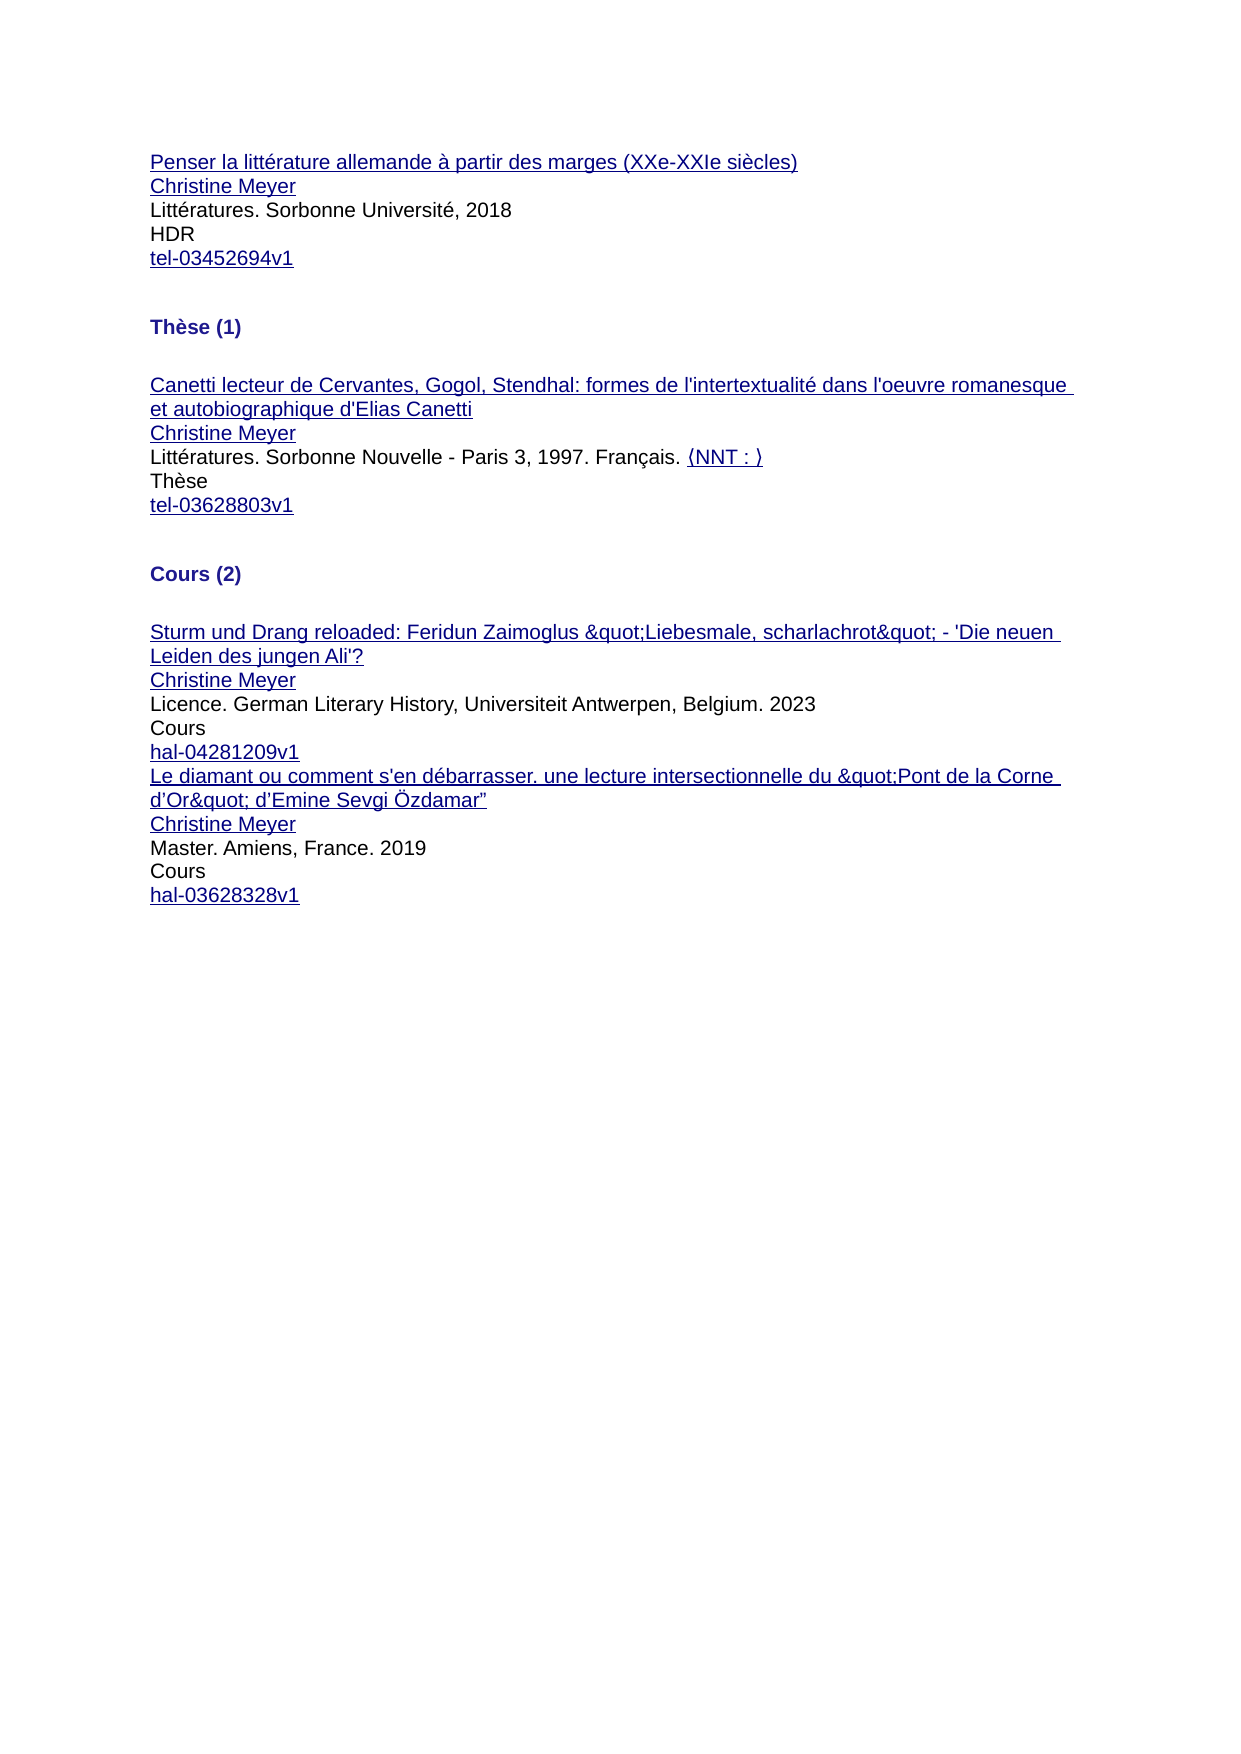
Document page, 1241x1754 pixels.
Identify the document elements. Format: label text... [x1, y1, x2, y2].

table_cell Le diamant ou comment s'en débarrasser. une lecture intersectionnelle du &quot;Pont de la Corne d’Or&quot; d’Emine Sevgi Özdamar” Christine Meyer Master. Amiens, France. 2019 Cours hal-03628328v1 [150, 764, 1090, 907]
table_header Penser la littérature allemande à partir des marges (XXe-XXIe siècles) Christine Meyer Littératures. Sorbonne Université, 2018 HDR tel-03452694v1 [150, 150, 1090, 270]
subtitle Thèse (1) [150, 314, 1090, 338]
subtitle Cours (2) [150, 561, 1090, 585]
table_header Sturm und Drang reloaded: Feridun Zaimoglus &quot;Liebesmale, scharlachrot&quot; - 'Die neuen Leiden des jungen Ali'? Christine Meyer Licence. German Literary History, Universiteit Antwerpen, Belgium. 2023 Cours hal-04281209v1 [150, 620, 1090, 763]
table_header Canetti lecteur de Cervantes, Gogol, Stendhal: formes de l'intertextualité dans l'oeuvre romanesque et autobiographique d'Elias Canetti Christine Meyer Littératures. Sorbonne Nouvelle - Paris 3, 1997. Français. ⟨NNT : ⟩ Thèse tel-03628803v1 [150, 373, 1090, 517]
